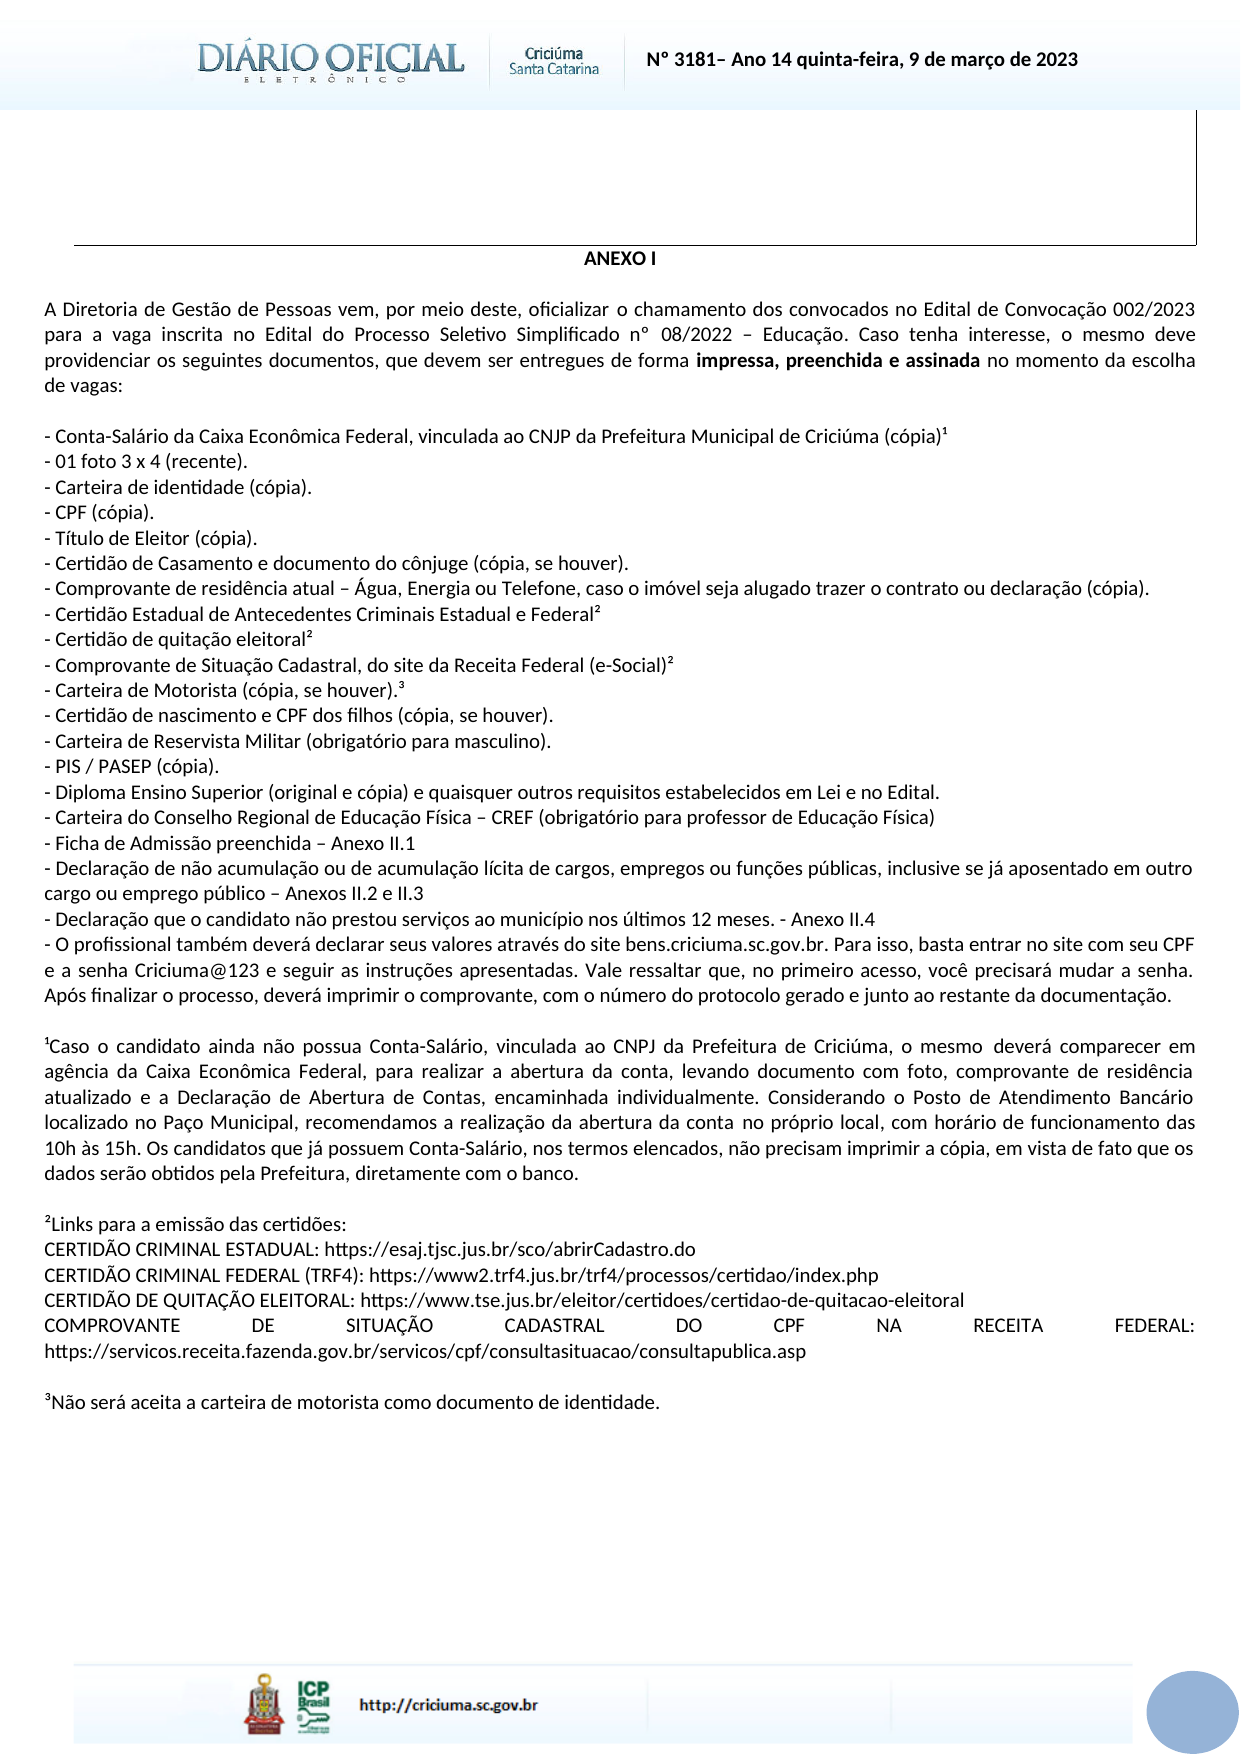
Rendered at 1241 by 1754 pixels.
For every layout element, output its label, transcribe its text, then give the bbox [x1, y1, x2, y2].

text - Certidão de Casamento e documento do cônjuge (cópia, se houver). [44, 550, 1196, 576]
text ²Links para a emissão das certidões: [44, 1211, 1196, 1236]
text A Diretoria de Gestão de Pessoas vem, por meio deste, oficializar o chamamento dos convocados no Edital de Convocação 002/2023 para a vaga inscrita no Edital do Processo Seletivo Simplificado nº 08/2022 – Educação. Caso tenha interesse, o mesmo deve providenciar os seguintes documentos, que devem ser entregues de forma impressa, preenchida e assinada no momento da escolha de vagas: [44, 296, 1196, 398]
text - Certidão de quitação eleitoral² [44, 626, 1196, 652]
text CERTIDÃO DE QUITAÇÃO ELEITORAL: https://www.tse.jus.br/eleitor/certidoes/certidao-de-quitacao-eleitoral [44, 1287, 1196, 1313]
text ANEXO I [44, 245, 1196, 271]
text - Declaração que o candidato não prestou serviços ao município nos últimos 12 meses. - Anexo II.4 [44, 906, 1196, 931]
text ¹Caso o candidato ainda não possua Conta-Salário, vinculada ao CNPJ da Prefeitura de Criciúma, o mesmo deverá comparecer em agência da Caixa Econômica Federal, para realizar a abertura da conta, levando documento com foto, comprovante de residência atualizado e a Declaração de Abertura de Contas, encaminhada individualmente. Considerando o Posto de Atendimento Bancário localizado no Paço Municipal, recomendamos a realização da abertura da conta no próprio local, com horário de funcionamento das 10h às 15h. Os candidatos que já possuem Conta-Salário, nos termos elencados, não precisam imprimir a cópia, em vista de fato que os dados serão obtidos pela Prefeitura, diretamente com o banco. [44, 1033, 1196, 1186]
text - 01 foto 3 x 4 (recente). [44, 448, 1196, 474]
text - CPF (cópia). [44, 499, 1196, 525]
text - Certidão Estadual de Antecedentes Criminais Estadual e Federal² [44, 601, 1196, 626]
text - Certidão de nascimento e CPF dos filhos (cópia, se houver). [44, 703, 1196, 728]
text - Carteira de Motorista (cópia, se houver).³ [44, 677, 1196, 703]
text - Carteira do Conselho Regional de Educação Física – CREF (obrigatório para professor de Educação Física) [44, 804, 1196, 830]
text - Comprovante de Situação Cadastral, do site da Receita Federal (e-Social)² [44, 652, 1196, 677]
text - Carteira de Reservista Militar (obrigatório para masculino). [44, 728, 1196, 753]
text - Conta-Salário da Caixa Econômica Federal, vinculada ao CNJP da Prefeitura Municipal de Criciúma (cópia)¹ [44, 423, 1196, 448]
text CERTIDÃO CRIMINAL ESTADUAL: https://esaj.tjsc.jus.br/sco/abrirCadastro.do [44, 1236, 1196, 1262]
text - Carteira de identidade (cópia). [44, 474, 1196, 499]
text - Declaração de não acumulação ou de acumulação lícita de cargos, empregos ou funções públicas, inclusive se já aposentado em outro cargo ou emprego público – Anexos II.2 e II.3 [44, 855, 1196, 906]
text - O profissional também deverá declarar seus valores através do site bens.criciuma.sc.gov.br. Para isso, basta entrar no site com seu CPF e a senha Criciuma@123 e seguir as instruções apresentadas. Vale ressaltar que, no primeiro acesso, você precisará mudar a senha. Após finalizar o processo, deverá imprimir o comprovante, com o número do protocolo gerado e junto ao restante da documentação. [44, 931, 1196, 1008]
text ³Não será aceita a carteira de motorista como documento de identidade. [44, 1389, 1196, 1414]
text - PIS / PASEP (cópia). [44, 753, 1196, 779]
text CERTIDÃO CRIMINAL FEDERAL (TRF4): https://www2.trf4.jus.br/trf4/processos/certidao/index.php [44, 1262, 1196, 1287]
text - Comprovante de residência atual – Água, Energia ou Telefone, caso o imóvel seja alugado trazer o contrato ou declaração (cópia). [44, 576, 1196, 601]
text - Título de Eleitor (cópia). [44, 525, 1196, 550]
text - Diploma Ensino Superior (original e cópia) e quaisquer outros requisitos estabelecidos em Lei e no Edital. [44, 779, 1196, 804]
text COMPROVANTE DE SITUAÇÃO CADASTRAL DO CPF NA RECEITA FEDERAL: https://servicos.receita.fazenda.gov.br/servicos/cpf/consultasituacao/consultapublica.asp [44, 1313, 1196, 1363]
text - Ficha de Admissão preenchida – Anexo II.1 [44, 830, 1196, 855]
